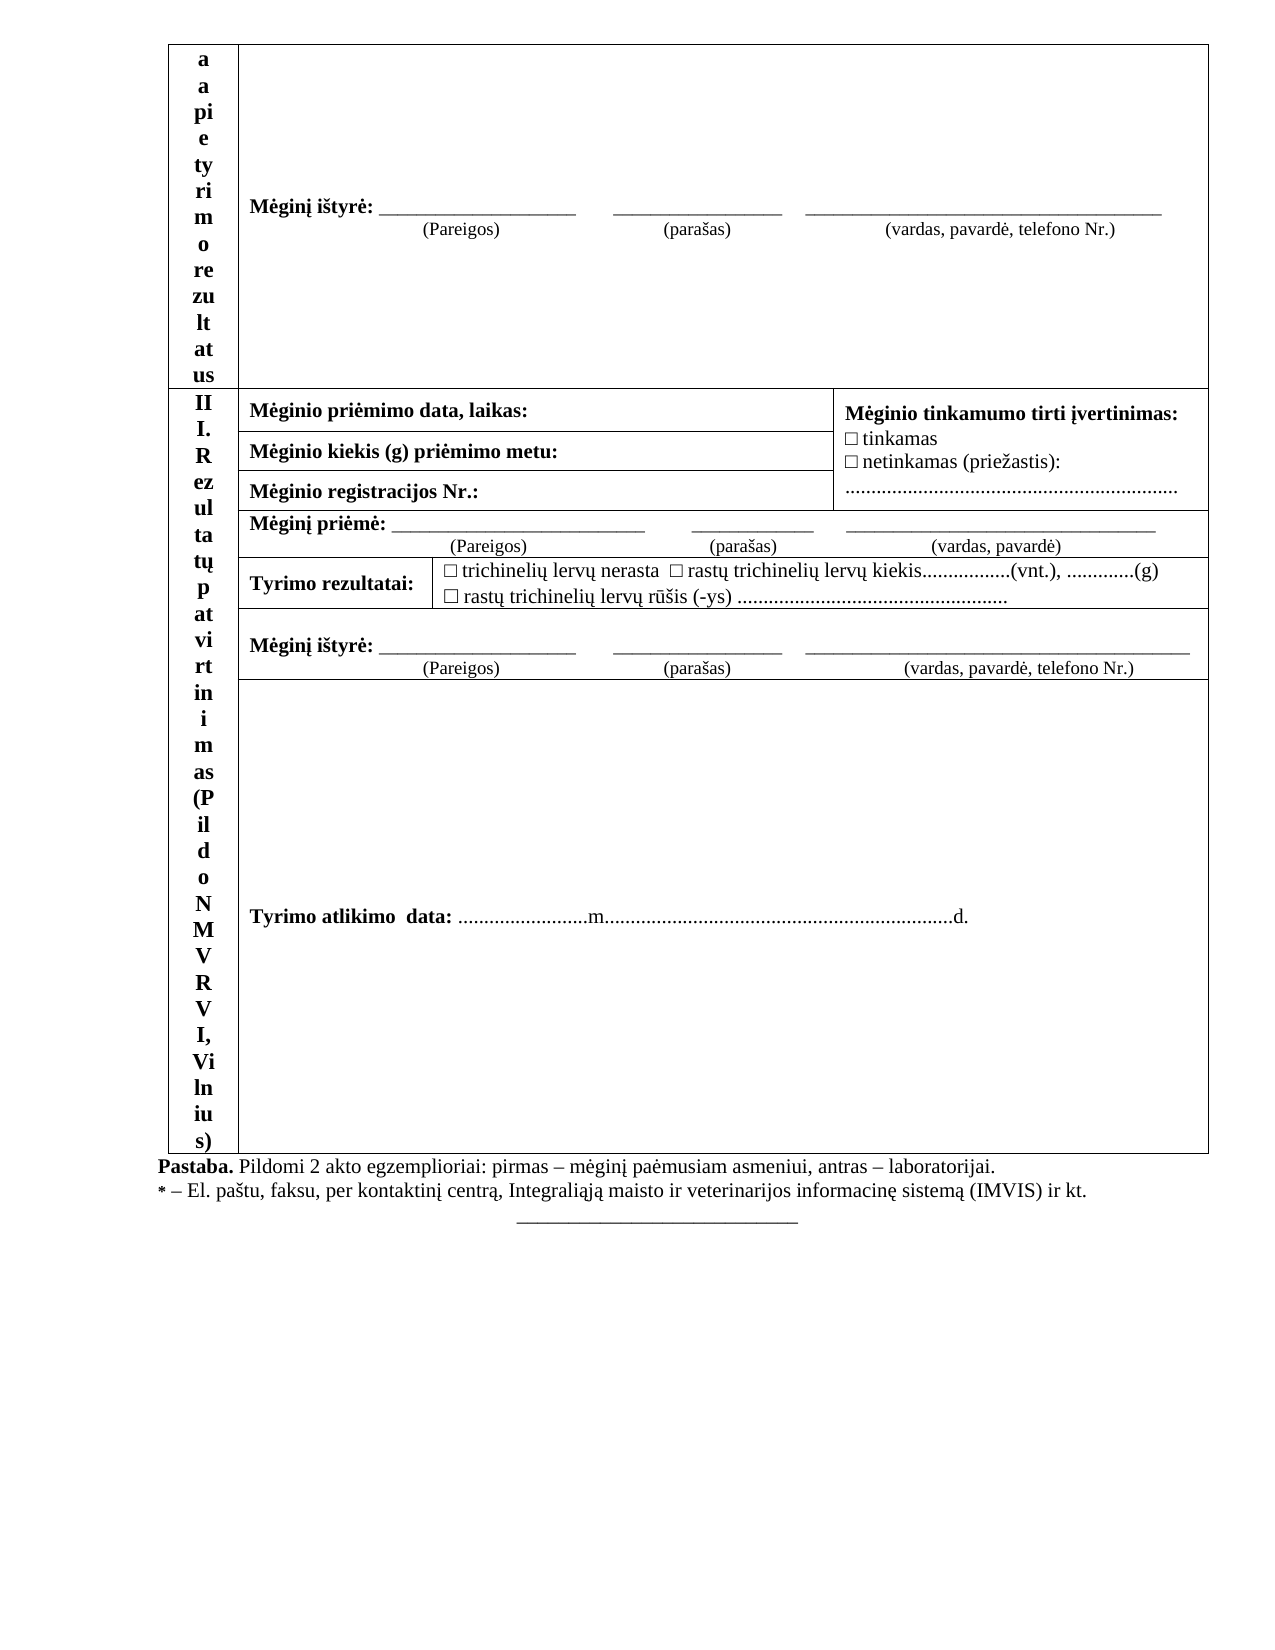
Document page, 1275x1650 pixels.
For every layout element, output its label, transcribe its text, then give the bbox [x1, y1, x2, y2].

table_cell Mėginio kiekis (g) priėmimo metu: [239, 432, 833, 470]
text * – El. paštu, faksu, per kontaktinį centrą, Integraliąją maisto ir veterinarijos informacinę sistemą (IMVIS) ir kt. [93, 1178, 1237, 1202]
table_cell Mėginio tinkamumo tirti įvertinimas: □ tinkamas □ netinkamas (priežastis): ................................................................ [834, 389, 1208, 510]
table_cell Mėginį ištyrė: _____________________ __________________ ______________________________________ (Pareigos) (parašas) (vardas, pavardė, telefono Nr.) [239, 45, 1208, 388]
table_cell a apie tyrimo rezultatus [169, 45, 238, 388]
table_cell Mėginio registracijos Nr.: [239, 471, 833, 510]
table_cell □ trichinelių lervų nerasta □ rastų trichinelių lervų kiekis.................(vnt.), .............(g) □ rastų trichinelių lervų rūšis (-ys) .................................................... [433, 558, 1208, 608]
table_cell Mėginio priėmimo data, laikas: [239, 389, 833, 431]
table_cell Tyrimo atlikimo data: .........................m...................................................................d. [239, 680, 1208, 1153]
text ___________________________ [158, 1202, 1157, 1226]
table_cell Tyrimo rezultatai: [239, 558, 432, 608]
text Pastaba. Pildomi 2 akto egzemplioriai: pirmas – mėginį paėmusiam asmeniui, antras – laboratorijai. [158, 1154, 1157, 1178]
table_cell Mėginį priėmė: ___________________________ _____________ _________________________________ (Pareigos) (parašas) (vardas, pavardė) [239, 511, 1208, 557]
table_cell III. Rezultatų patvirtinimas (Pildo NMVRVI, Vilnius) [169, 389, 238, 1153]
table_cell Mėginį ištyrė: _____________________ __________________ _________________________________________ (Pareigos) (parašas) (vardas, pavardė, telefono Nr.) [239, 609, 1208, 679]
